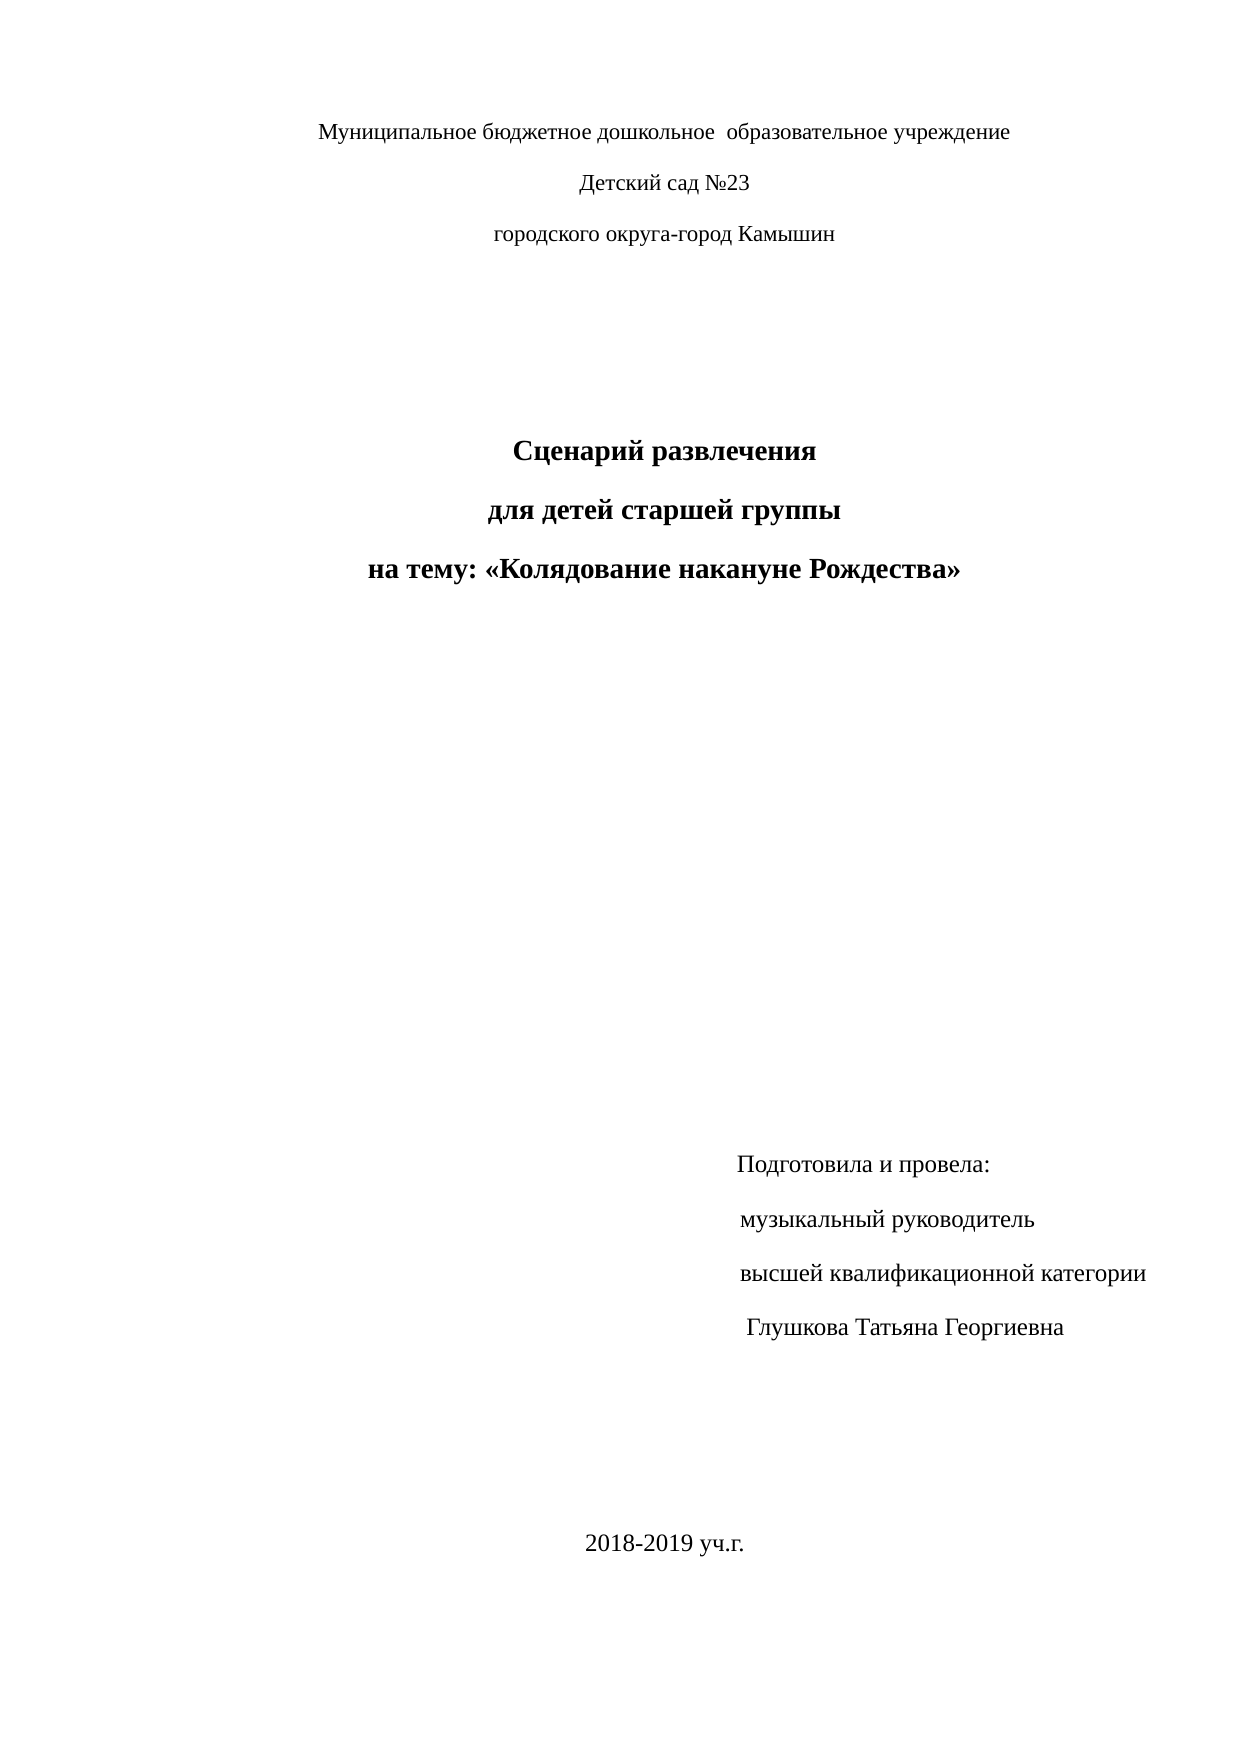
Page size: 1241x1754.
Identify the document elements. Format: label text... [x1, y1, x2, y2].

text Глушкова Татьяна Георгиевна [177, 1312, 1152, 1341]
text высшей квалификационной категории [177, 1258, 1152, 1287]
text Подготовила и провела: [177, 1145, 1152, 1179]
text городского округа-город Камышин [177, 220, 1152, 247]
text на тему: «Колядование накануне Рождества» [177, 551, 1152, 585]
text Муниципальное бюджетное дошкольное образовательное учреждение [177, 118, 1152, 144]
text 2018-2019 уч.г. [177, 1528, 1152, 1556]
text для детей старшей группы [177, 492, 1152, 526]
text Детский сад №23 [177, 169, 1152, 196]
text Сценарий развлечения [177, 433, 1152, 466]
text музыкальный руководитель [177, 1204, 1152, 1233]
